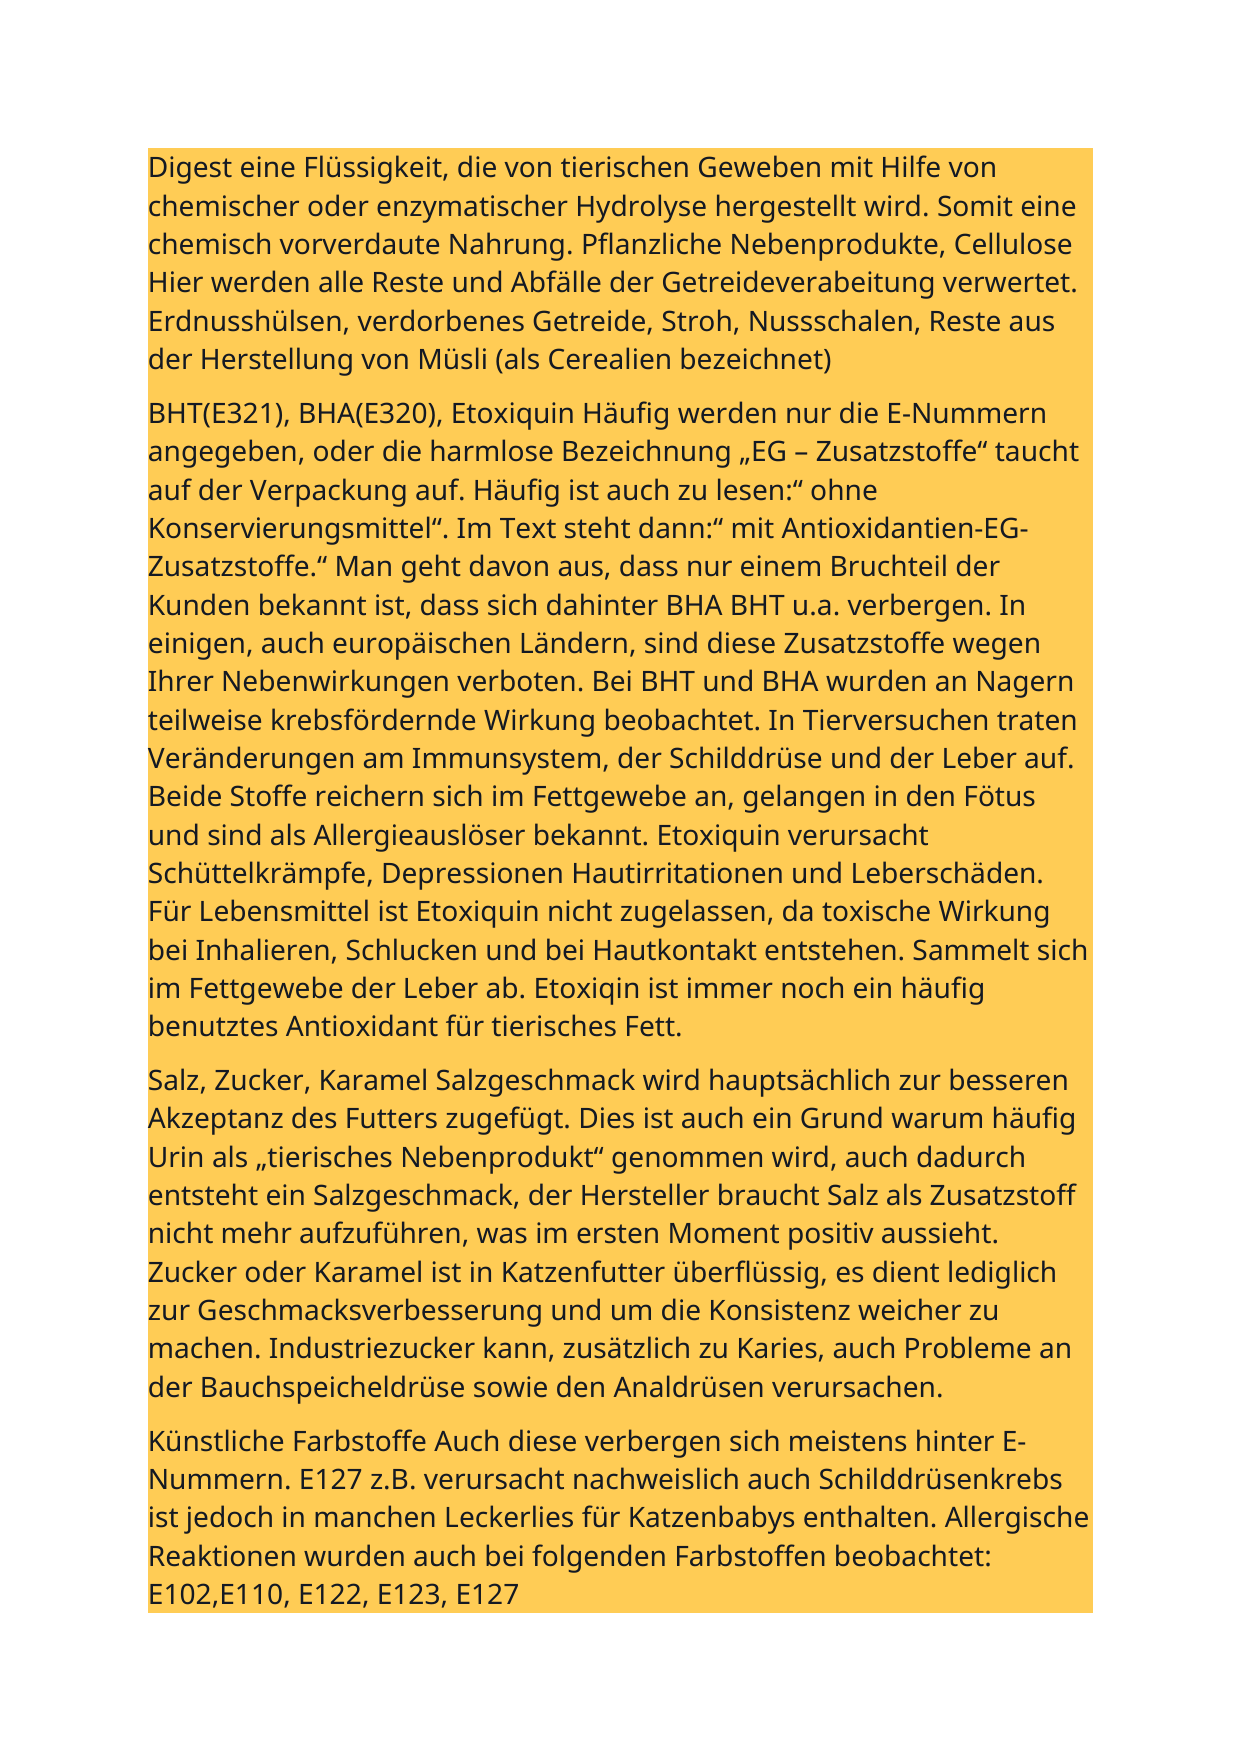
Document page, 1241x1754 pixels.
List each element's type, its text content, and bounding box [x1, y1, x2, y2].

text BHT(E321), BHA(E320), Etoxiquin Häufig werden nur die E-Nummern angegeben, oder die harmlose Bezeichnung „EG – Zusatzstoffe“ taucht auf der Verpackung auf. Häufig ist auch zu lesen:“ ohne Konservierungsmittel“. Im Text steht dann:“ mit Antioxidantien-EG-Zusatzstoffe.“ Man geht davon aus, dass nur einem Bruchteil der Kunden bekannt ist, dass sich dahinter BHA BHT u.a. verbergen. In einigen, auch europäischen Ländern, sind diese Zusatzstoffe wegen Ihrer Nebenwirkungen verboten. Bei BHT und BHA wurden an Nagern teilweise krebsfördernde Wirkung beobachtet. In Tierversuchen traten Veränderungen am Immunsystem, der Schilddrüse und der Leber auf. Beide Stoffe reichern sich im Fettgewebe an, gelangen in den Fötus und sind als Allergieauslöser bekannt. Etoxiquin verursacht Schüttelkrämpfe, Depressionen Hautirritationen und Leberschäden. Für Lebensmittel ist Etoxiquin nicht zugelassen, da toxische Wirkung bei Inhalieren, Schlucken und bei Hautkontakt entstehen. Sammelt sich im Fettgewebe der Leber ab. Etoxiqin ist immer noch ein häufig benutztes Antioxidant für tierisches Fett. [148, 393, 1093, 1045]
text Digest eine Flüssigkeit, die von tierischen Geweben mit Hilfe von chemischer oder enzymatischer Hydrolyse hergestellt wird. Somit eine chemisch vorverdaute Nahrung. Pflanzliche Nebenprodukte, Cellulose Hier werden alle Reste und Abfälle der Getreideverabeitung verwertet. Erdnusshülsen, verdorbenes Getreide, Stroh, Nussschalen, Reste aus der Herstellung von Müsli (als Cerealien bezeichnet) [148, 148, 1093, 378]
text Künstliche Farbstoffe Auch diese verbergen sich meistens hinter E-Nummern. E127 z.B. verursacht nachweislich auch Schilddrüsenkrebs ist jedoch in manchen Leckerlies für Katzenbabys enthalten. Allergische Reaktionen wurden auch bei folgenden Farbstoffen beobachtet: E102,E110, E122, E123, E127 [148, 1421, 1093, 1613]
text Salz, Zucker, Karamel Salzgeschmack wird hauptsächlich zur besseren Akzeptanz des Futters zugefügt. Dies ist auch ein Grund warum häufig Urin als „tierisches Nebenprodukt“ genommen wird, auch dadurch entsteht ein Salzgeschmack, der Hersteller braucht Salz als Zusatzstoff nicht mehr aufzuführen, was im ersten Moment positiv aussieht. Zucker oder Karamel ist in Katzenfutter überflüssig, es dient lediglich zur Geschmacksverbesserung und um die Konsistenz weicher zu machen. Industriezucker kann, zusätzlich zu Karies, auch Probleme an der Bauchspeicheldrüse sowie den Analdrüsen verursachen. [148, 1061, 1093, 1406]
